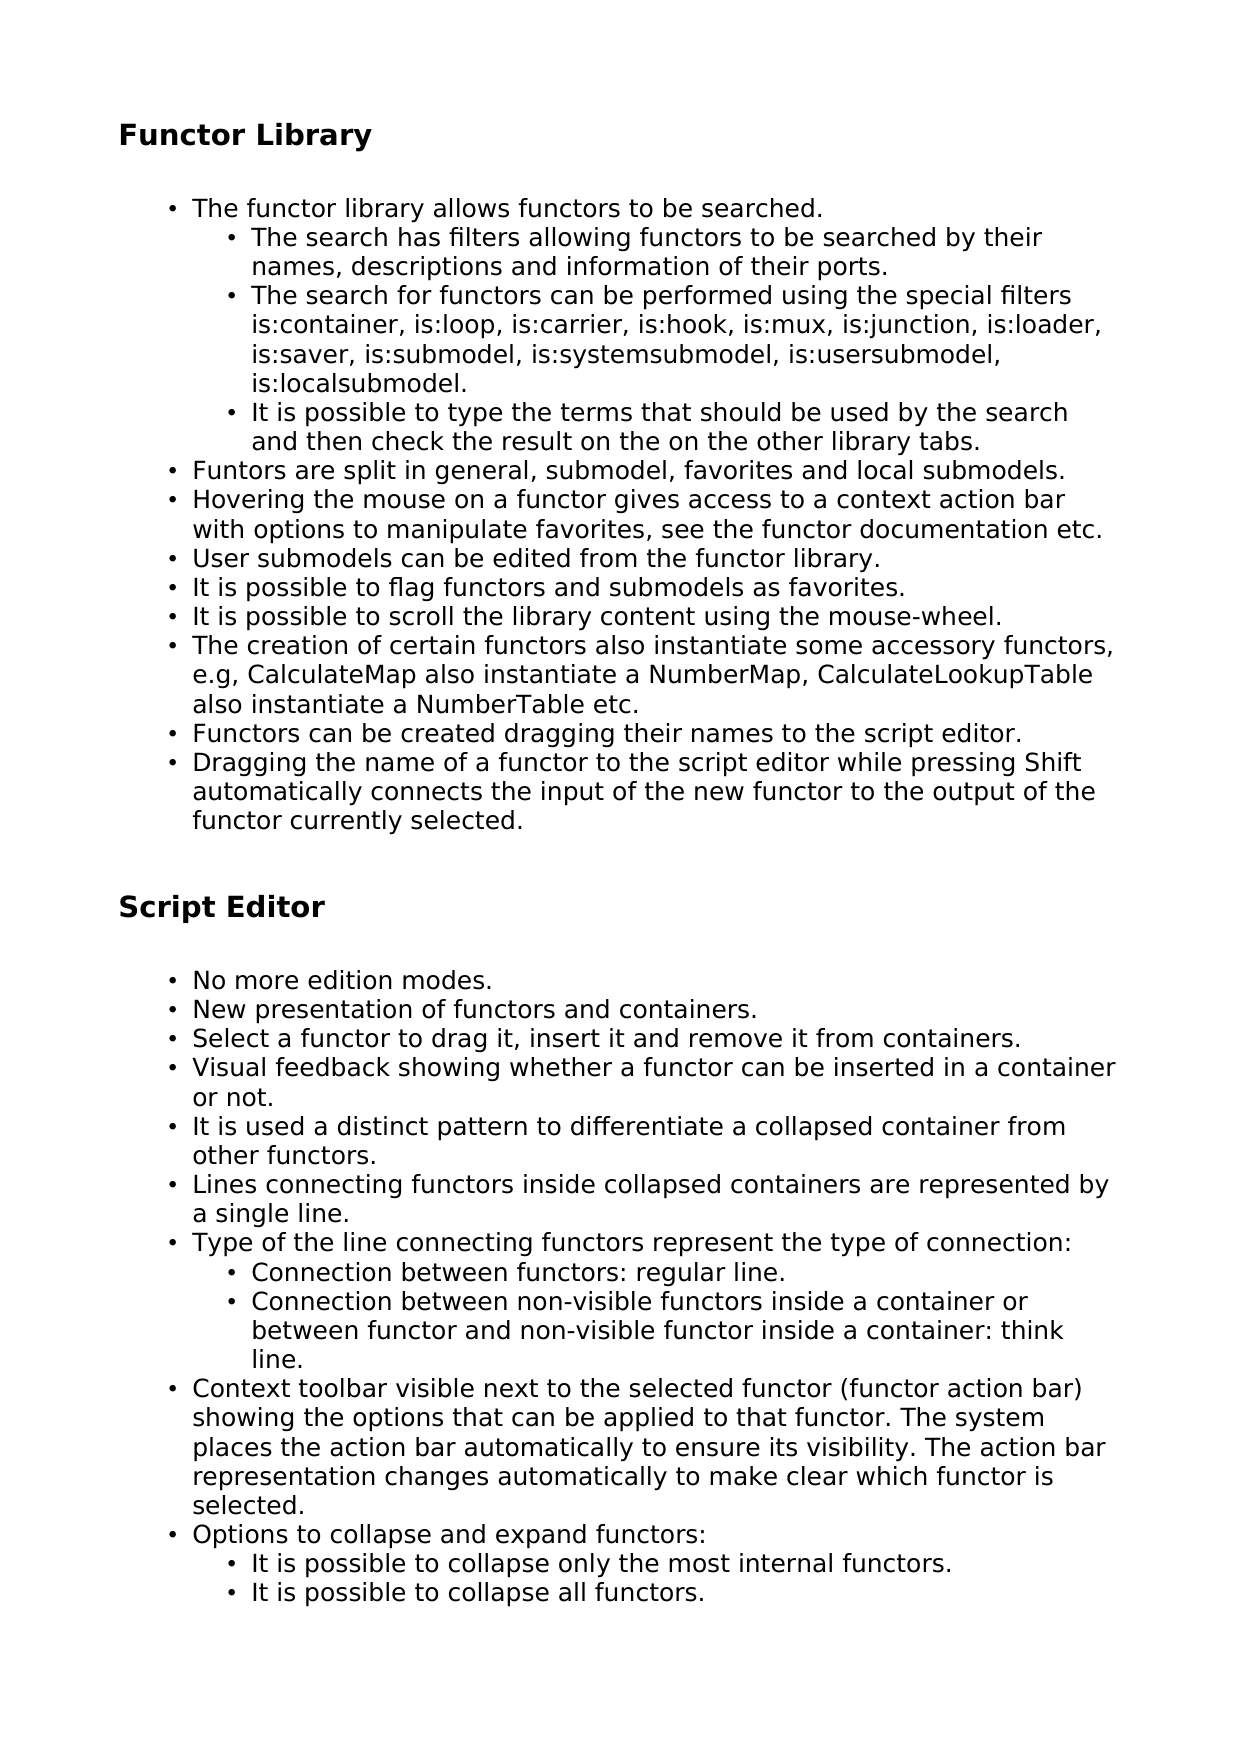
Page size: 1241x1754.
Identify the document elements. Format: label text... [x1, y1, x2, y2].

list It is used a distinct pattern to differentiate a collapsed container from other functors. [177, 1112, 1122, 1170]
list It is possible to flag functors and submodels as favorites. [177, 573, 1122, 602]
list Connection between non-visible functors inside a container or between functor and non-visible functor inside a container: think line. [236, 1287, 1122, 1374]
list It is possible to scroll the library content using the mouse-wheel. [177, 602, 1122, 632]
list It is possible to collapse all functors. [236, 1579, 1122, 1608]
list Connection between functors: regular line. [236, 1258, 1122, 1287]
list Visual feedback showing whether a functor can be inserted in a container or not. [177, 1054, 1122, 1112]
list The creation of certain functors also instantiate some accessory functors, e.g, CalculateMap also instantiate a NumberMap, CalculateLookupTable also instantiate a NumberTable etc. [177, 632, 1122, 719]
list Funtors are split in general, submodel, favorites and local submodels. [177, 457, 1122, 486]
list Lines connecting functors inside collapsed containers are represented by a single line. [177, 1170, 1122, 1229]
subtitle Script Editor [118, 890, 1122, 924]
list Dragging the name of a functor to the script editor while pressing Shift automatically connects the input of the new functor to the output of the functor currently selected. [177, 748, 1122, 836]
list The functor library allows functors to be searched. [177, 194, 1122, 223]
list It is possible to collapse only the most internal functors. [236, 1549, 1122, 1579]
list Options to collapse and expand functors: [177, 1520, 1122, 1549]
list The search has filters allowing functors to be searched by their names, descriptions and information of their ports. [236, 223, 1122, 282]
list The search for functors can be performed using the special filters is:container, is:loop, is:carrier, is:hook, is:mux, is:junction, is:loader, is:saver, is:submodel, is:systemsubmodel, is:usersubmodel, is:localsubmodel. [236, 282, 1122, 398]
list Type of the line connecting functors represent the type of connection: [177, 1229, 1122, 1258]
list Hovering the mouse on a functor gives access to a context action bar with options to manipulate favorites, see the functor documentation etc. [177, 486, 1122, 544]
list No more edition modes. [177, 966, 1122, 995]
list It is possible to type the terms that should be used by the search and then check the result on the on the other library tabs. [236, 398, 1122, 457]
list Context toolbar visible next to the selected functor (functor action bar) showing the options that can be applied to that functor. The system places the action bar automatically to ensure its visibility. The action bar representation changes automatically to make clear which functor is selected. [177, 1374, 1122, 1520]
list Select a functor to drag it, insert it and remove it from containers. [177, 1024, 1122, 1054]
list New presentation of functors and containers. [177, 995, 1122, 1024]
list Functors can be created dragging their names to the script editor. [177, 719, 1122, 748]
subtitle Functor Library [118, 118, 1122, 152]
list User submodels can be edited from the functor library. [177, 544, 1122, 573]
